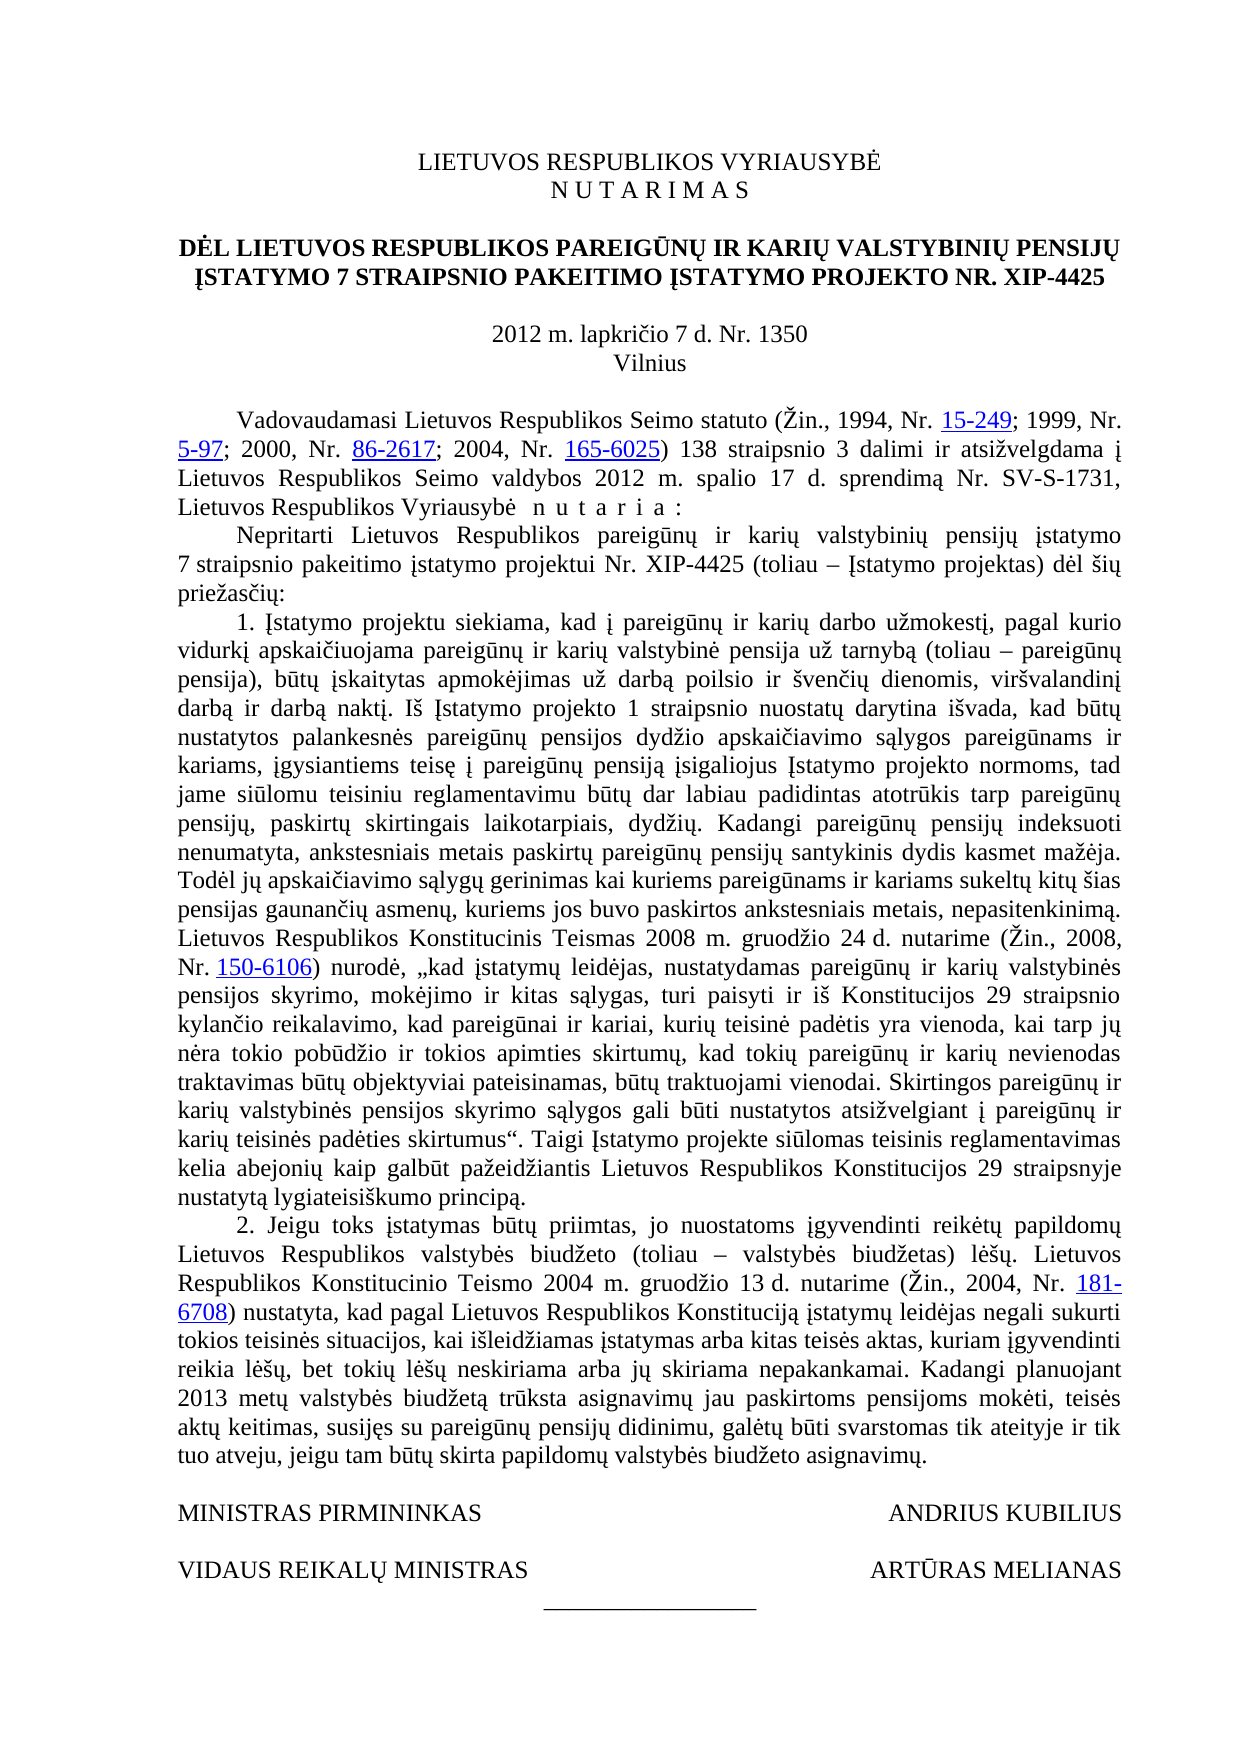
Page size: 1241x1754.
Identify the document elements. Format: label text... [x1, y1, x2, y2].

text Dėl LIETUVOS RESPUBLIKOS pareigūnų ir karių valstybinių pensijų įstatymo 7 straipsnio pakeitimo ĮSTATYMO PROJEKTO NR. XIP-4425 [177, 233, 1122, 291]
text Lietuvos Respublikos Vyriausybė [177, 147, 1122, 176]
text Vadovaudamasi Lietuvos Respublikos Seimo statuto (Žin., 1994, Nr. 15-249; 1999, Nr. 5-97; 2000, Nr. 86-2617; 2004, Nr. 165-6025) 138 straipsnio 3 dalimi ir atsižvelgdama į Lietuvos Respublikos Seimo valdybos 2012 m. spalio 17 d. sprendimą Nr. SV-S-1731, Lietuvos Respublikos Vyriausybė nutaria: [177, 406, 1122, 521]
text Nepritarti Lietuvos Respublikos pareigūnų ir karių valstybinių pensijų įstatymo 7 straipsnio pakeitimo įstatymo projektui Nr. XIP-4425 (toliau – Įstatymo projektas) dėl šių priežasčių: [177, 521, 1122, 607]
text Vilnius [177, 348, 1122, 377]
text _________________ [177, 1584, 1122, 1613]
text VIDAUS REIKALŲ MINISTRAS ARTŪRAS MELIANAS [177, 1556, 1122, 1584]
text MINISTRAS PIRMININKAS ANDRIUS KUBILIUS [177, 1498, 1122, 1527]
text 1. Įstatymo projektu siekiama, kad į pareigūnų ir karių darbo užmokestį, pagal kurio vidurkį apskaičiuojama pareigūnų ir karių valstybinė pensija už tarnybą (toliau – pareigūnų pensija), būtų įskaitytas apmokėjimas už darbą poilsio ir švenčių dienomis, viršvalandinį darbą ir darbą naktį. Iš Įstatymo projekto 1 straipsnio nuostatų darytina išvada, kad būtų nustatytos palankesnės pareigūnų pensijos dydžio apskaičiavimo sąlygos pareigūnams ir kariams, įgysiantiems teisę į pareigūnų pensiją įsigaliojus Įstatymo projekto normoms, tad jame siūlomu teisiniu reglamentavimu būtų dar labiau padidintas atotrūkis tarp pareigūnų pensijų, paskirtų skirtingais laikotarpiais, dydžių. Kadangi pareigūnų pensijų indeksuoti nenumatyta, ankstesniais metais paskirtų pareigūnų pensijų santykinis dydis kasmet mažėja. Todėl jų apskaičiavimo sąlygų gerinimas kai kuriems pareigūnams ir kariams sukeltų kitų šias pensijas gaunančių asmenų, kuriems jos buvo paskirtos ankstesniais metais, nepasitenkinimą. Lietuvos Respublikos Konstitucinis Teismas 2008 m. gruodžio 24 d. nutarime (Žin., 2008, Nr. 150-6106) nurodė, „kad įstatymų leidėjas, nustatydamas pareigūnų ir karių valstybinės pensijos skyrimo, mokėjimo ir kitas sąlygas, turi paisyti ir iš Konstitucijos 29 straipsnio kylančio reikalavimo, kad pareigūnai ir kariai, kurių teisinė padėtis yra vienoda, kai tarp jų nėra tokio pobūdžio ir tokios apimties skirtumų, kad tokių pareigūnų ir karių nevienodas traktavimas būtų objektyviai pateisinamas, būtų traktuojami vienodai. Skirtingos pareigūnų ir karių valstybinės pensijos skyrimo sąlygos gali būti nustatytos atsižvelgiant į pareigūnų ir karių teisinės padėties skirtumus“. Taigi Įstatymo projekte siūlomas teisinis reglamentavimas kelia abejonių kaip galbūt pažeidžiantis Lietuvos Respublikos Konstitucijos 29 straipsnyje nustatytą lygiateisiškumo principą. [177, 607, 1122, 1211]
text NUTARIMAS [177, 176, 1122, 204]
text 2. Jeigu toks įstatymas būtų priimtas, jo nuostatoms įgyvendinti reikėtų papildomų Lietuvos Respublikos valstybės biudžeto (toliau – valstybės biudžetas) lėšų. Lietuvos Respublikos Konstitucinio Teismo 2004 m. gruodžio 13 d. nutarime (Žin., 2004, Nr. 181-6708) nustatyta, kad pagal Lietuvos Respublikos Konstituciją įstatymų leidėjas negali sukurti tokios teisinės situacijos, kai išleidžiamas įstatymas arba kitas teisės aktas, kuriam įgyvendinti reikia lėšų, bet tokių lėšų neskiriama arba jų skiriama nepakankamai. Kadangi planuojant 2013 metų valstybės biudžetą trūksta asignavimų jau paskirtoms pensijoms mokėti, teisės aktų keitimas, susijęs su pareigūnų pensijų didinimu, galėtų būti svarstomas tik ateityje ir tik tuo atveju, jeigu tam būtų skirta papildomų valstybės biudžeto asignavimų. [177, 1211, 1122, 1469]
text 2012 m. lapkričio 7 d. Nr. 1350 [177, 319, 1122, 348]
